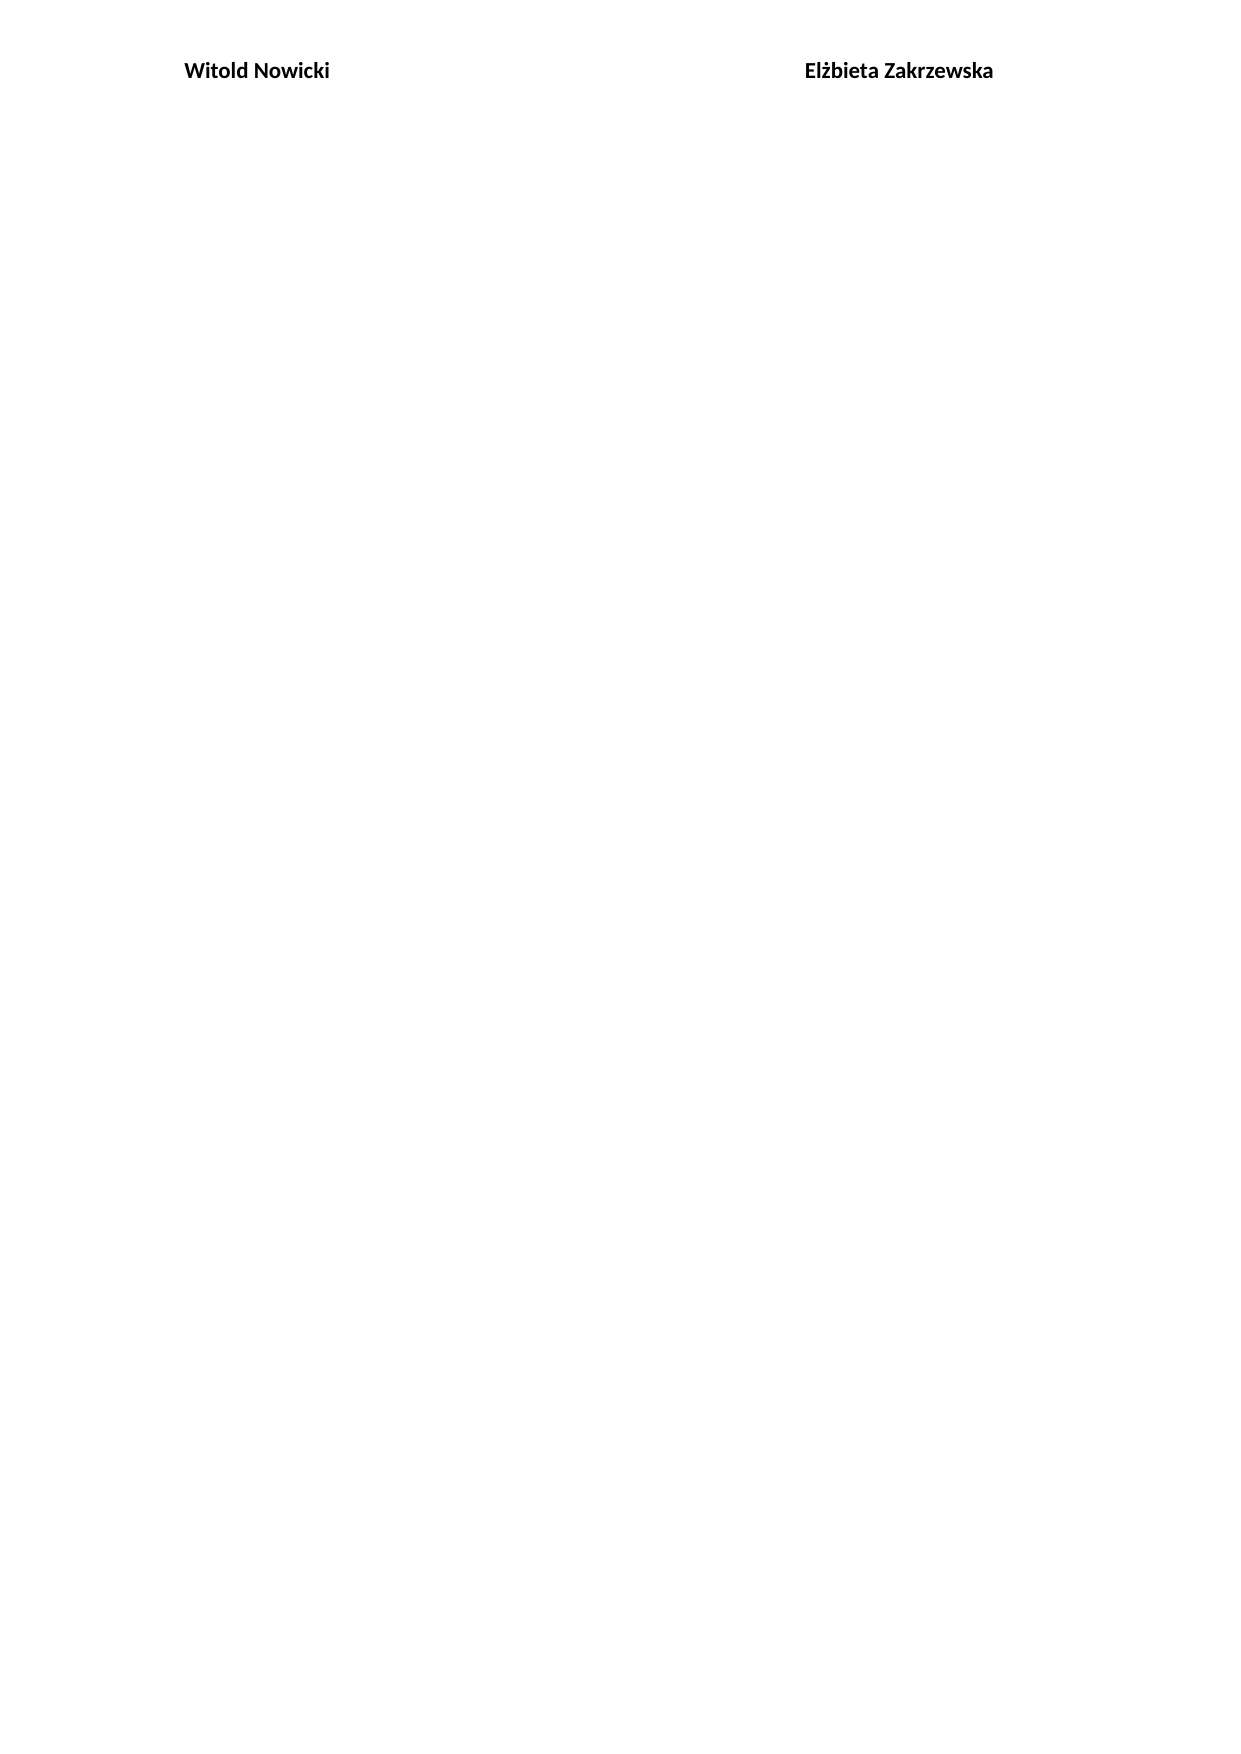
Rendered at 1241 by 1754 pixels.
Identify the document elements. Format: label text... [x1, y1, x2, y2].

text Witold Nowicki Elżbieta Zakrzewska [88, 56, 1152, 84]
